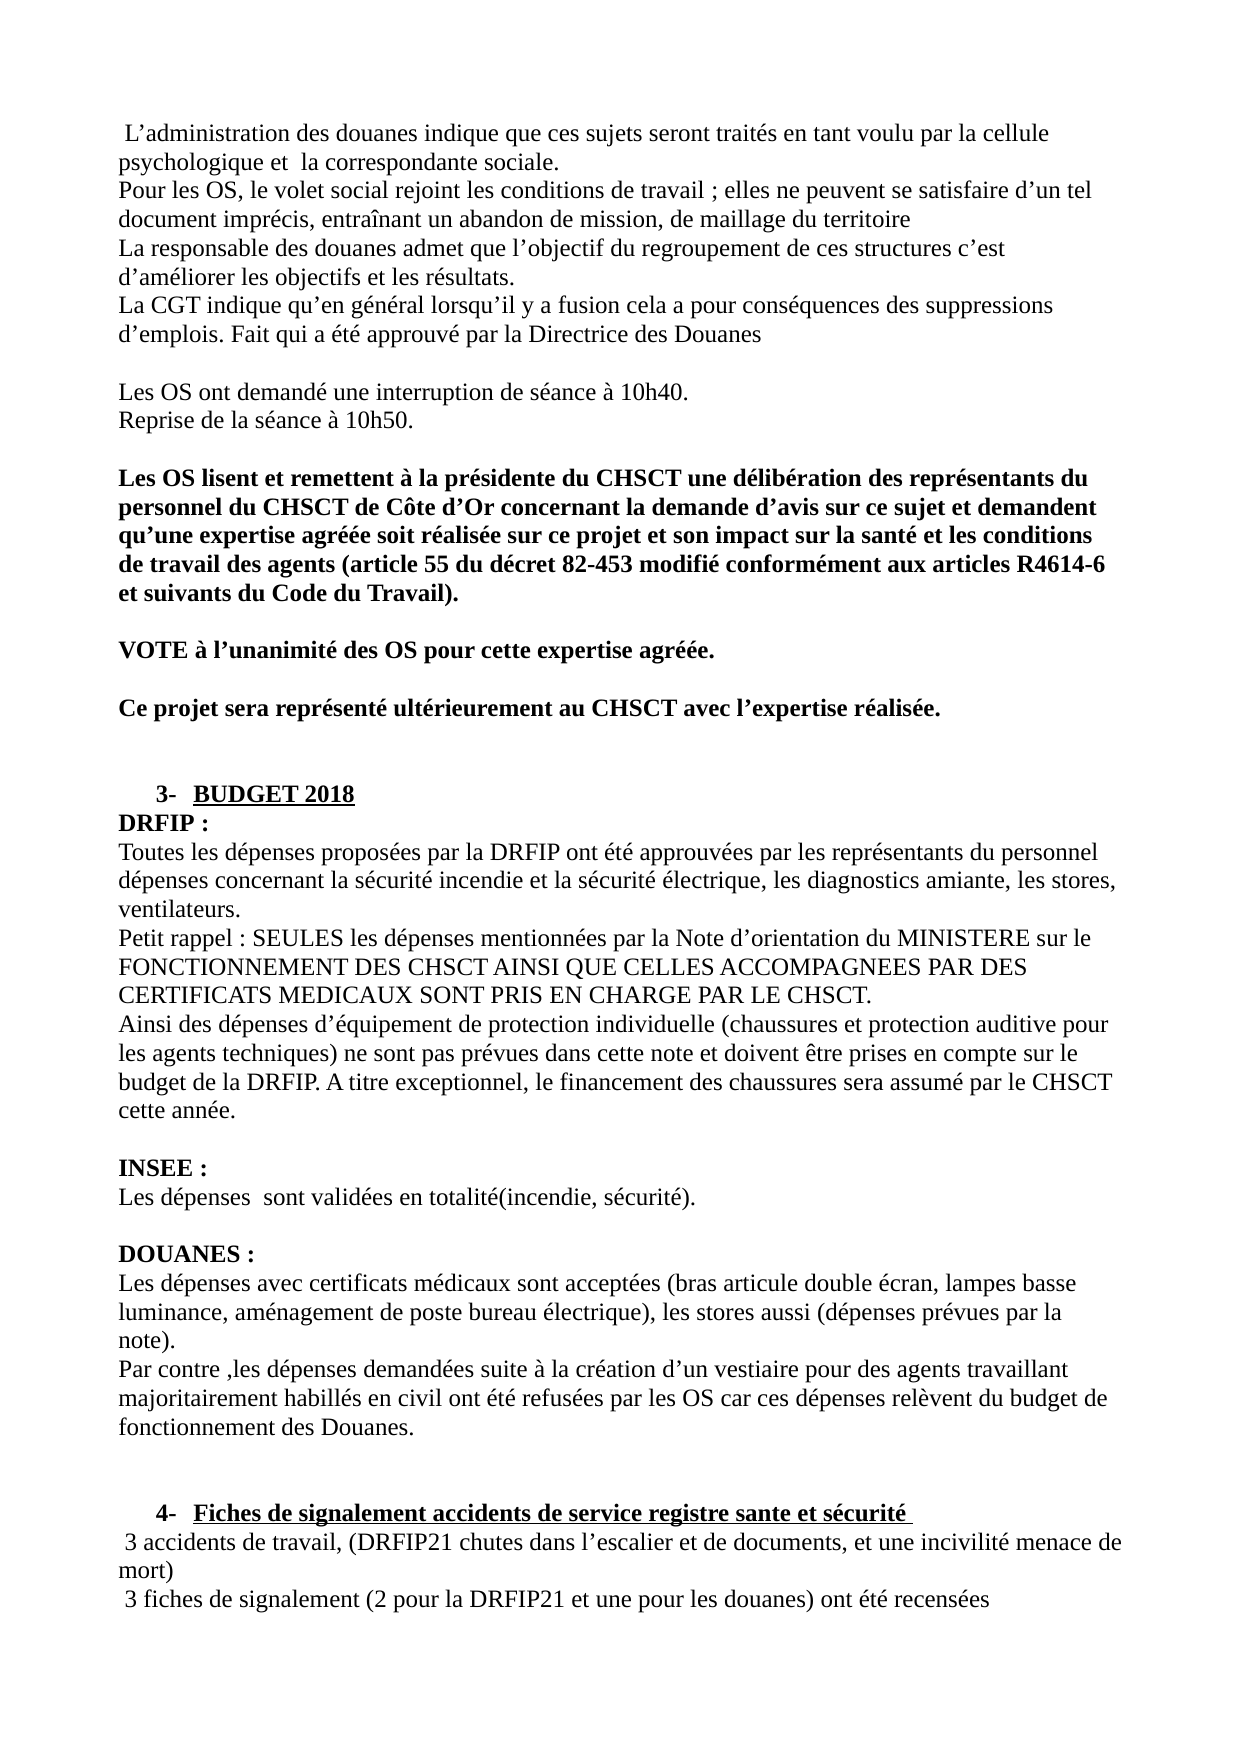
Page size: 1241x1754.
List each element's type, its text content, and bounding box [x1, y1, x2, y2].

list Fiches de signalement accidents de service registre sante et sécurité [156, 1498, 1122, 1527]
text 3 accidents de travail, (DRFIP21 chutes dans l’escalier et de documents, et une incivilité menace de mort) [118, 1527, 1122, 1584]
text 3 fiches de signalement (2 pour la DRFIP21 et une pour les douanes) ont été recensées [118, 1584, 1122, 1613]
text VOTE à l’unanimité des OS pour cette expertise agréée. [118, 636, 1122, 664]
text Les OS ont demandé une interruption de séance à 10h40. [118, 377, 1122, 406]
text L’administration des douanes indique que ces sujets seront traités en tant voulu par la cellule psychologique et la correspondante sociale. [118, 118, 1122, 176]
text La responsable des douanes admet que l’objectif du regroupement de ces structures c’est d’améliorer les objectifs et les résultats. [118, 233, 1122, 291]
list BUDGET 2018 [156, 779, 1122, 808]
text Les dépenses sont validées en totalité(incendie, sécurité). [118, 1182, 1122, 1211]
text La CGT indique qu’en général lorsqu’il y a fusion cela a pour conséquences des suppressions d’emplois. Fait qui a été approuvé par la Directrice des Douanes [118, 291, 1122, 348]
text Petit rappel : SEULES les dépenses mentionnées par la Note d’orientation du MINISTERE sur le FONCTIONNEMENT DES CHSCT AINSI QUE CELLES ACCOMPAGNEES PAR DES CERTIFICATS MEDICAUX SONT PRIS EN CHARGE PAR LE CHSCT. [118, 923, 1122, 1009]
text Les dépenses avec certificats médicaux sont acceptées (bras articule double écran, lampes basse luminance, aménagement de poste bureau électrique), les stores aussi (dépenses prévues par la note). [118, 1268, 1122, 1354]
text Ce projet sera représenté ultérieurement au CHSCT avec l’expertise réalisée. [118, 693, 1122, 722]
text Pour les OS, le volet social rejoint les conditions de travail ; elles ne peuvent se satisfaire d’un tel document imprécis, entraînant un abandon de mission, de maillage du territoire [118, 176, 1122, 233]
text Toutes les dépenses proposées par la DRFIP ont été approuvées par les représentants du personnel dépenses concernant la sécurité incendie et la sécurité électrique, les diagnostics amiante, les stores, ventilateurs. [118, 837, 1122, 923]
text Par contre ,les dépenses demandées suite à la création d’un vestiaire pour des agents travaillant majoritairement habillés en civil ont été refusées par les OS car ces dépenses relèvent du budget de fonctionnement des Douanes. [118, 1354, 1122, 1441]
text Reprise de la séance à 10h50. [118, 406, 1122, 434]
text Ainsi des dépenses d’équipement de protection individuelle (chaussures et protection auditive pour les agents techniques) ne sont pas prévues dans cette note et doivent être prises en compte sur le budget de la DRFIP. A titre exceptionnel, le financement des chaussures sera assumé par le CHSCT cette année. [118, 1009, 1122, 1124]
text DOUANES : [118, 1239, 1122, 1268]
text DRFIP : [118, 808, 1122, 837]
text Les OS lisent et remettent à la présidente du CHSCT une délibération des représentants du personnel du CHSCT de Côte d’Or concernant la demande d’avis sur ce sujet et demandent qu’une expertise agréée soit réalisée sur ce projet et son impact sur la santé et les conditions de travail des agents (article 55 du décret 82-453 modifié conformément aux articles R4614-6 et suivants du Code du Travail). [118, 463, 1122, 607]
text INSEE : [118, 1153, 1122, 1182]
